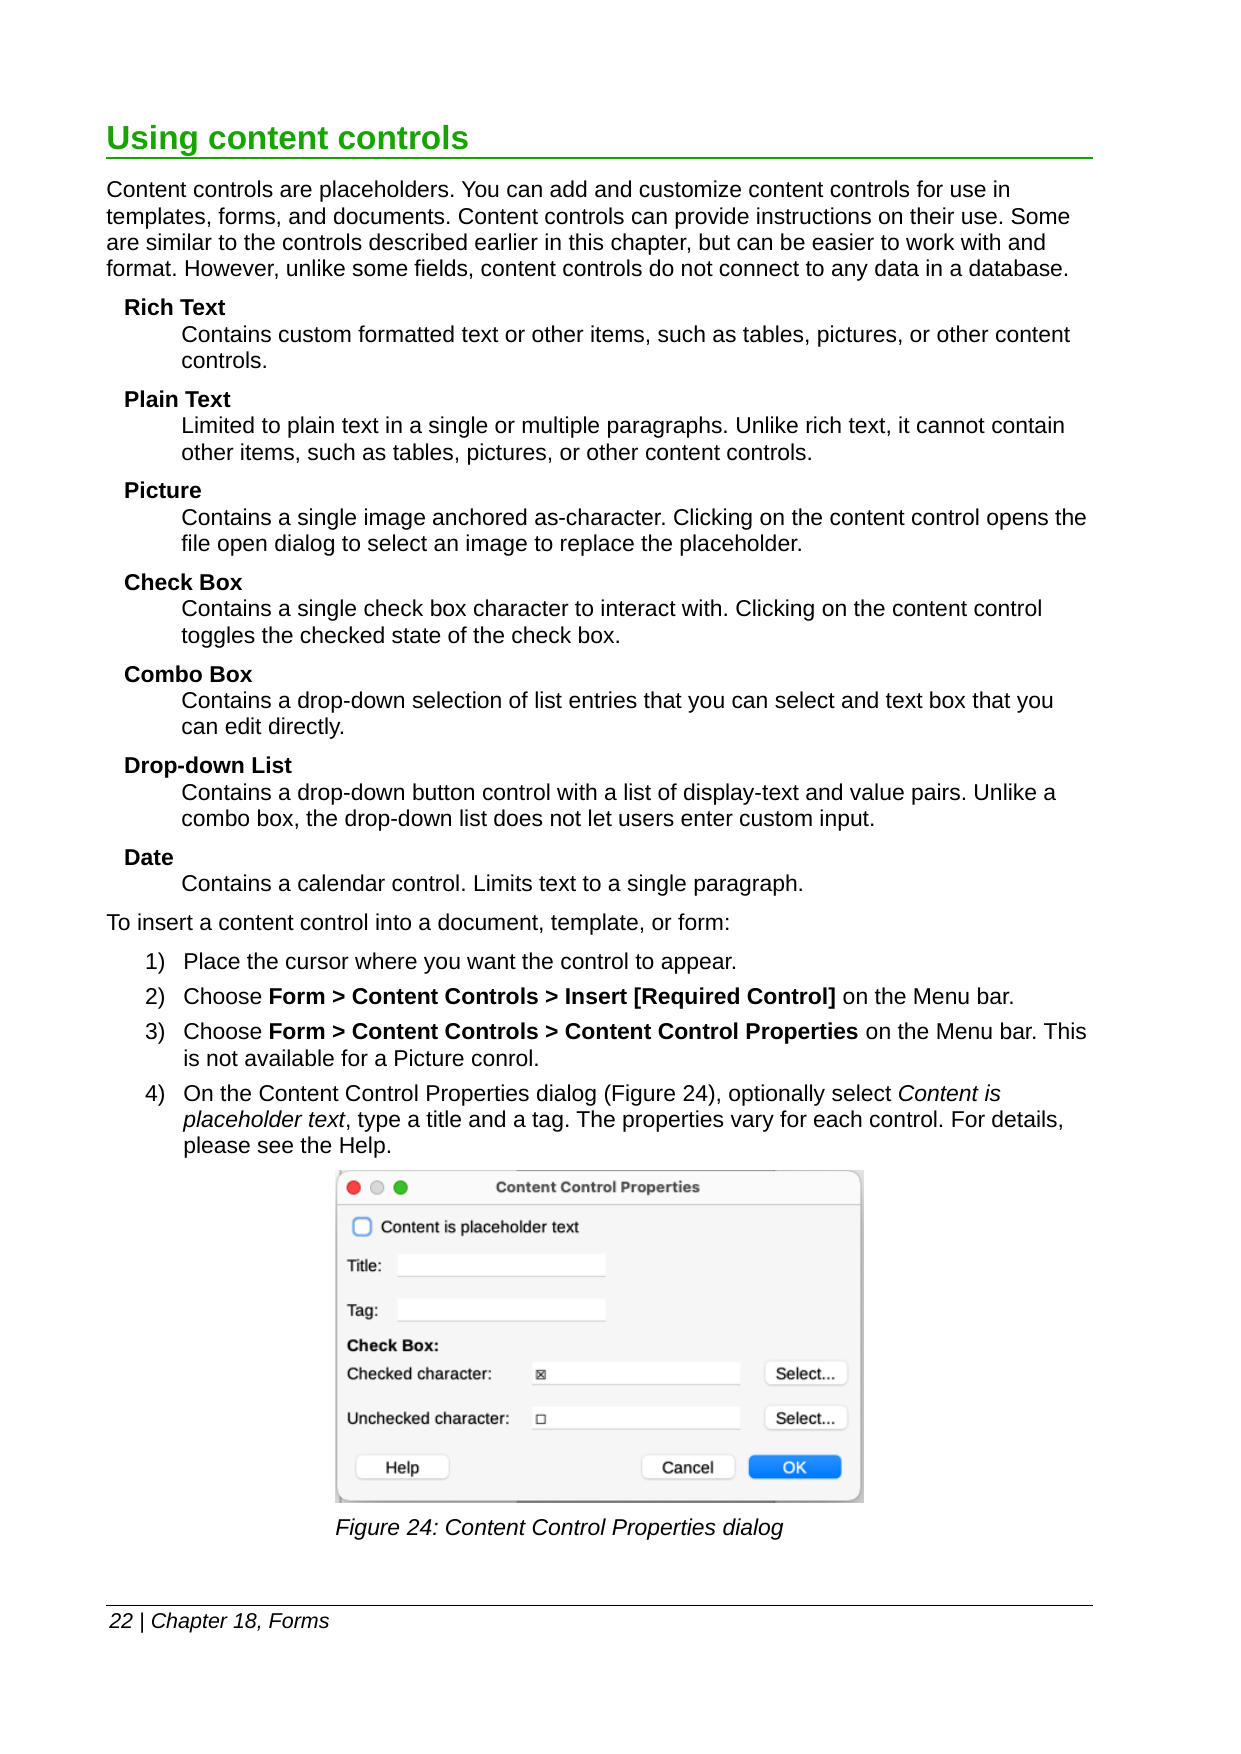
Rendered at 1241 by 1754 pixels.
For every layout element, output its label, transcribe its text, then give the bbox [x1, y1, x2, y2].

list Choose Form > Content Controls > Insert [Required Control] on the Menu bar. [165, 983, 1093, 1009]
text Contains a single check box character to interact with. Clicking on the content control toggles the checked state of the check box. [181, 595, 1093, 648]
text Contains a single image anchored as-character. Clicking on the content control opens the file open dialog to select an image to replace the placeholder. [181, 504, 1093, 556]
picture [335, 1170, 864, 1503]
text Contains a drop-down button control with a list of display-text and value pairs. Unlike a combo box, the drop-down list does not let users enter custom input. [181, 778, 1093, 831]
list Choose Form > Content Controls > Content Control Properties on the Menu bar. This is not available for a Picture conrol. [165, 1018, 1093, 1071]
text Rich Text [124, 294, 1093, 321]
text Picture [124, 477, 1093, 504]
text Contains custom formatted text or other items, such as tables, pictures, or other content controls. [181, 321, 1093, 373]
text Contains a calendar control. Limits text to a single paragraph. [181, 870, 1093, 896]
text Check Box [124, 569, 1093, 595]
text Figure 24: Content Control Properties dialog [335, 1514, 864, 1541]
text Drop-down List [124, 752, 1093, 778]
text To insert a content control into a document, template, or form: [106, 909, 1093, 935]
list On the Content Control Properties dialog (Figure 24), optionally select Content is placeholder text, type a title and a tag. The properties vary for each control. For details, please see the Help. [165, 1080, 1093, 1159]
text Contains a drop-down selection of list entries that you can select and text box that you can edit directly. [181, 687, 1093, 739]
list Place the cursor where you want the control to appear. [165, 948, 1093, 974]
text Limited to plain text in a single or multiple paragraphs. Unlike rich text, it cannot contain other items, such as tables, pictures, or other content controls. [181, 412, 1093, 465]
text Combo Box [124, 661, 1093, 687]
text Date [124, 844, 1093, 870]
text Plain Text [124, 386, 1093, 412]
subtitle Using content controls [106, 118, 1093, 157]
text Content controls are placeholders. You can add and customize content controls for use in templates, forms, and documents. Content controls can provide instructions on their use. Some are similar to the controls described earlier in this chapter, but can be easier to work with and format. However, unlike some fields, content controls do not connect to any data in a database. [106, 176, 1093, 282]
